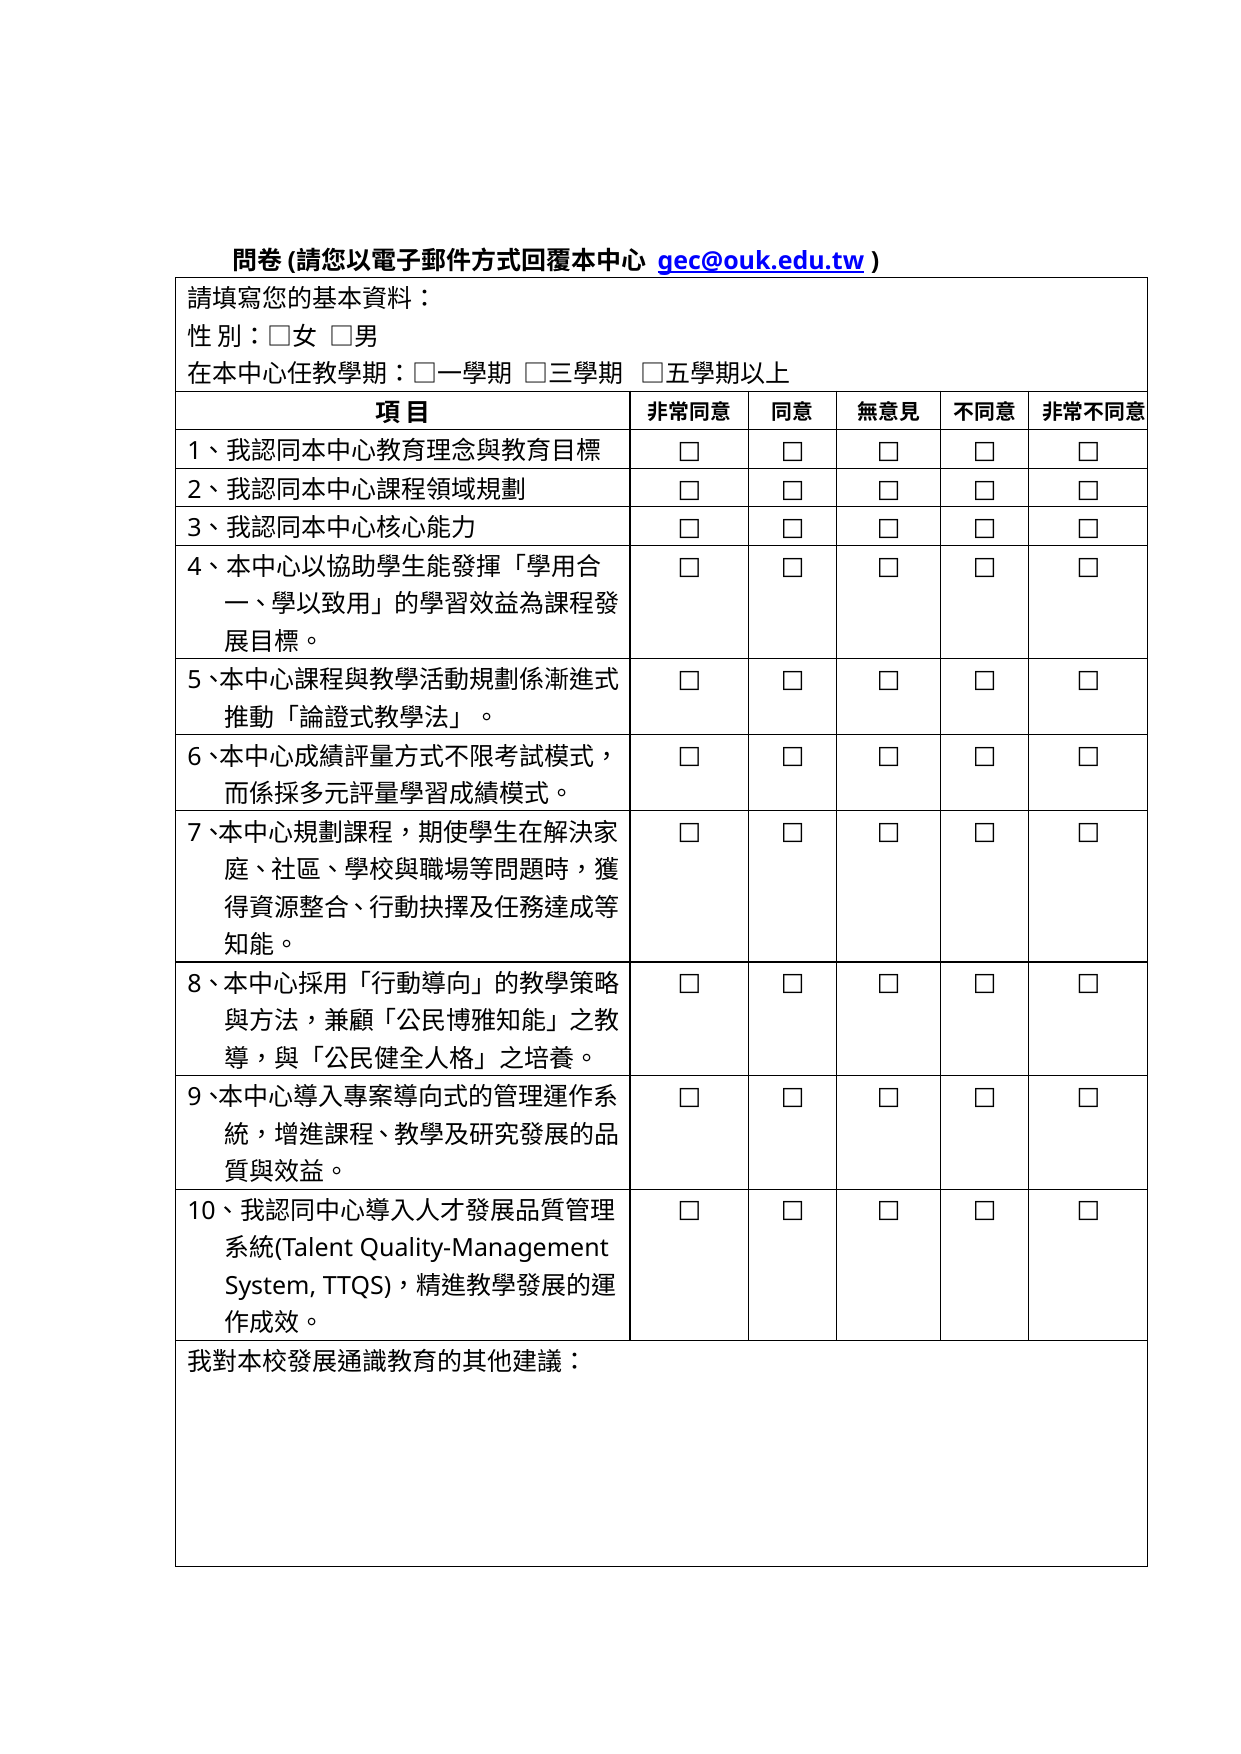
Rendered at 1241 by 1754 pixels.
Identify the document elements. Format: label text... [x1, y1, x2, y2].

table_cell □ [1029, 659, 1147, 734]
table_cell □ [941, 963, 1028, 1075]
table_cell □ [631, 1190, 748, 1339]
table_cell □ [941, 735, 1028, 810]
table_cell □ [631, 811, 748, 961]
table_cell □ [631, 469, 748, 506]
table_cell □ [837, 1190, 940, 1339]
table_cell □ [749, 811, 836, 961]
table_cell 2、我認同本中心課程領域規劃 [176, 469, 629, 506]
table_cell 6、本中心成績評量方式不限考試模式，而係採多元評量學習成績模式。 [176, 735, 629, 810]
table_cell 7、本中心規劃課程，期使學生在解決家庭、社區、學校與職場等問題時，獲得資源整合、行動抉擇及任務達成等知能。 [176, 811, 629, 961]
table_cell 我對本校發展通識教育的其他建議： [176, 1341, 1147, 1566]
table_cell □ [749, 546, 836, 658]
table_cell □ [837, 659, 940, 734]
table_cell □ [631, 1076, 748, 1188]
table_cell 5、本中心課程與教學活動規劃係漸進式推動「論證式教學法」。 [176, 659, 629, 734]
table_cell □ [837, 430, 940, 468]
table_cell 無意見 [837, 392, 940, 429]
table_cell □ [631, 507, 748, 545]
table_cell 4、本中心以協助學生能發揮「學用合一、學以致用」的學習效益為課程發展目標。 [176, 546, 629, 658]
table_cell □ [1029, 963, 1147, 1075]
table_cell □ [1029, 811, 1147, 961]
table_cell □ [837, 546, 940, 658]
table_cell □ [749, 1076, 836, 1188]
table_cell □ [941, 469, 1028, 506]
table_cell □ [1029, 1076, 1147, 1188]
table_cell 1、我認同本中心教育理念與教育目標 [176, 430, 629, 468]
table_cell 項 目 [176, 392, 629, 429]
text 問卷 (請您以電子郵件方式回覆本中心 gec@ouk.edu.tw ) [187, 239, 1053, 277]
table_cell □ [941, 659, 1028, 734]
table_header 請填寫您的基本資料： 性 別：□女 □男 在本中心任教學期：□一學期 □三學期 □五學期以上 [176, 278, 1147, 391]
table_cell □ [837, 469, 940, 506]
table_cell 同意 [749, 392, 836, 429]
table_cell □ [749, 1190, 836, 1339]
table_cell □ [837, 507, 940, 545]
table_cell □ [1029, 430, 1147, 468]
table_cell □ [631, 430, 748, 468]
table_cell □ [941, 507, 1028, 545]
table_cell 非常不同意 [1029, 392, 1147, 429]
table_cell □ [837, 963, 940, 1075]
table_cell □ [941, 546, 1028, 658]
table_cell 不同意 [941, 392, 1028, 429]
table_cell □ [749, 659, 836, 734]
table_cell □ [1029, 1190, 1147, 1339]
table_cell □ [837, 811, 940, 961]
table_cell □ [941, 1190, 1028, 1339]
table_cell □ [941, 811, 1028, 961]
table_cell □ [1029, 469, 1147, 506]
table_cell □ [837, 1076, 940, 1188]
table_cell □ [749, 430, 836, 468]
table_cell 非常同意 [631, 392, 748, 429]
table_cell □ [749, 507, 836, 545]
table_cell 8、本中心採用「行動導向」的教學策略與方法，兼顧「公民博雅知能」之教導，與「公民健全人格」之培養。 [176, 963, 629, 1075]
table_cell □ [749, 735, 836, 810]
table_cell □ [631, 659, 748, 734]
table_cell 3、我認同本中心核心能力 [176, 507, 629, 545]
table_cell □ [749, 469, 836, 506]
table_cell □ [837, 735, 940, 810]
table_cell 9、本中心導入專案導向式的管理運作系統，增進課程、教學及研究發展的品質與效益。 [176, 1076, 629, 1188]
table_cell □ [1029, 546, 1147, 658]
table_cell □ [631, 546, 748, 658]
table_cell □ [941, 1076, 1028, 1188]
table_cell □ [1029, 735, 1147, 810]
table_cell □ [1029, 507, 1147, 545]
table_cell □ [631, 963, 748, 1075]
table_cell □ [941, 430, 1028, 468]
table_cell □ [631, 735, 748, 810]
table_cell □ [749, 963, 836, 1075]
table_cell 10、我認同中心導入人才發展品質管理系統(Talent Quality-Management System, TTQS)，精進教學發展的運作成效。 [176, 1190, 629, 1339]
